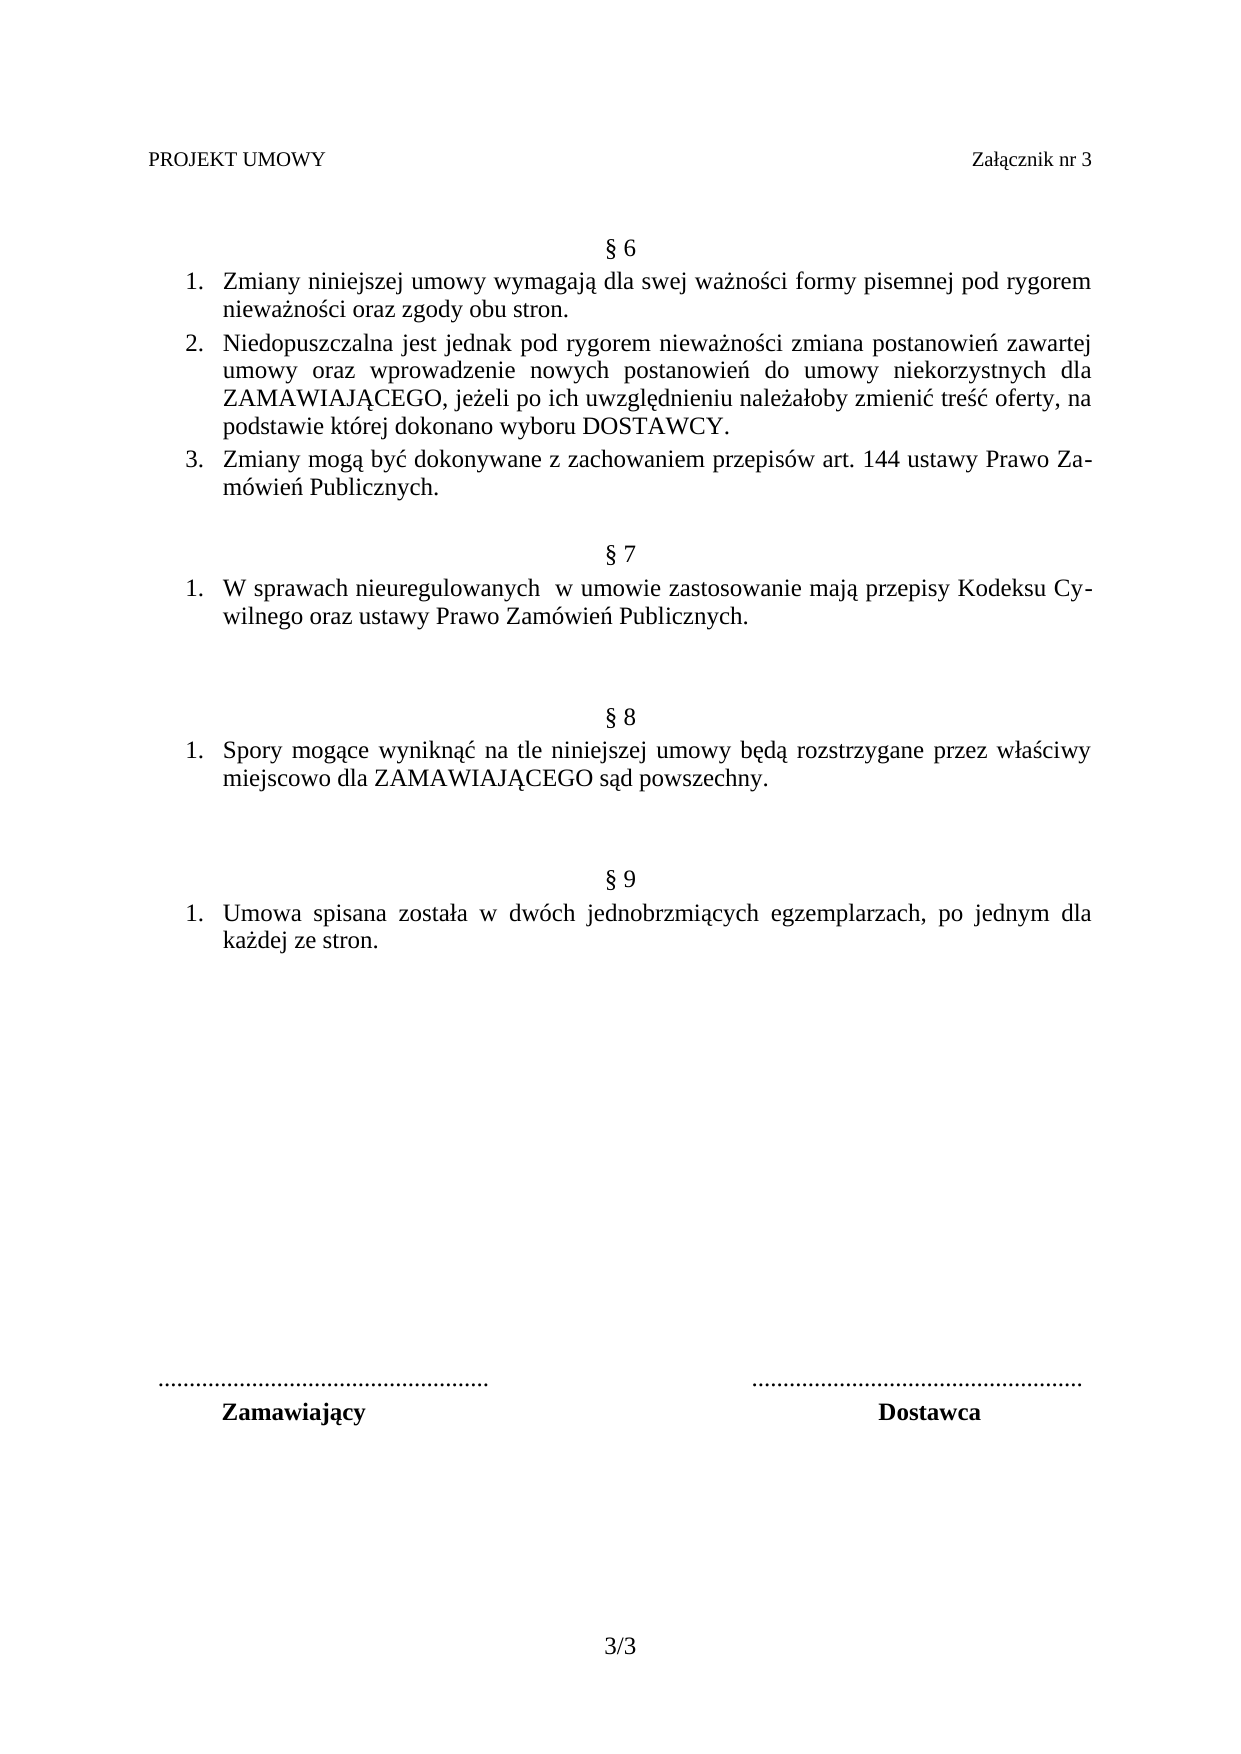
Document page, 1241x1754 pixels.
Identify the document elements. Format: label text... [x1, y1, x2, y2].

list Niedopuszczalna jest jednak pod rygorem nieważności zmiana postanowień zawartej umowy oraz wprowadzenie nowych postanowień do umowy niekorzystnych dla ZAMAWIAJĄCEGO, jeżeli po ich uwzględnieniu należałoby zmienić treść oferty, na podstawie której dokonano wyboru DOSTAWCY. [185, 329, 1092, 440]
text § 8 [148, 703, 1092, 731]
list W sprawach nieuregulowanych w umowie zastosowanie mają przepisy Kodeksu Cy­wilnego oraz ustawy Prawo Zamówień Publicznych. [185, 574, 1092, 630]
text Zamawiający Dostawca [148, 1398, 1092, 1425]
text § 9 [148, 865, 1092, 893]
list Zmiany niniejszej umowy wymagają dla swej ważności formy pisemnej pod rygorem nieważności oraz zgody obu stron. [185, 267, 1092, 323]
text § 7 [148, 541, 1092, 568]
list Umowa spisana została w dwóch jednobrzmiących egzemplarzach, po jednym dla każdej ze stron. [185, 899, 1092, 954]
text ..................................................... ..................................................... [148, 1364, 1092, 1392]
text § 6 [148, 234, 1092, 262]
list Spory mogące wyniknąć na tle niniejszej umowy będą rozstrzygane przez właściwy miejscowo dla ZAMAWIAJĄCEGO sąd powszechny. [185, 737, 1092, 792]
list Zmiany mogą być dokonywane z zachowaniem przepisów art. 144 ustawy Prawo Za­mówień Publicznych. [185, 446, 1092, 501]
